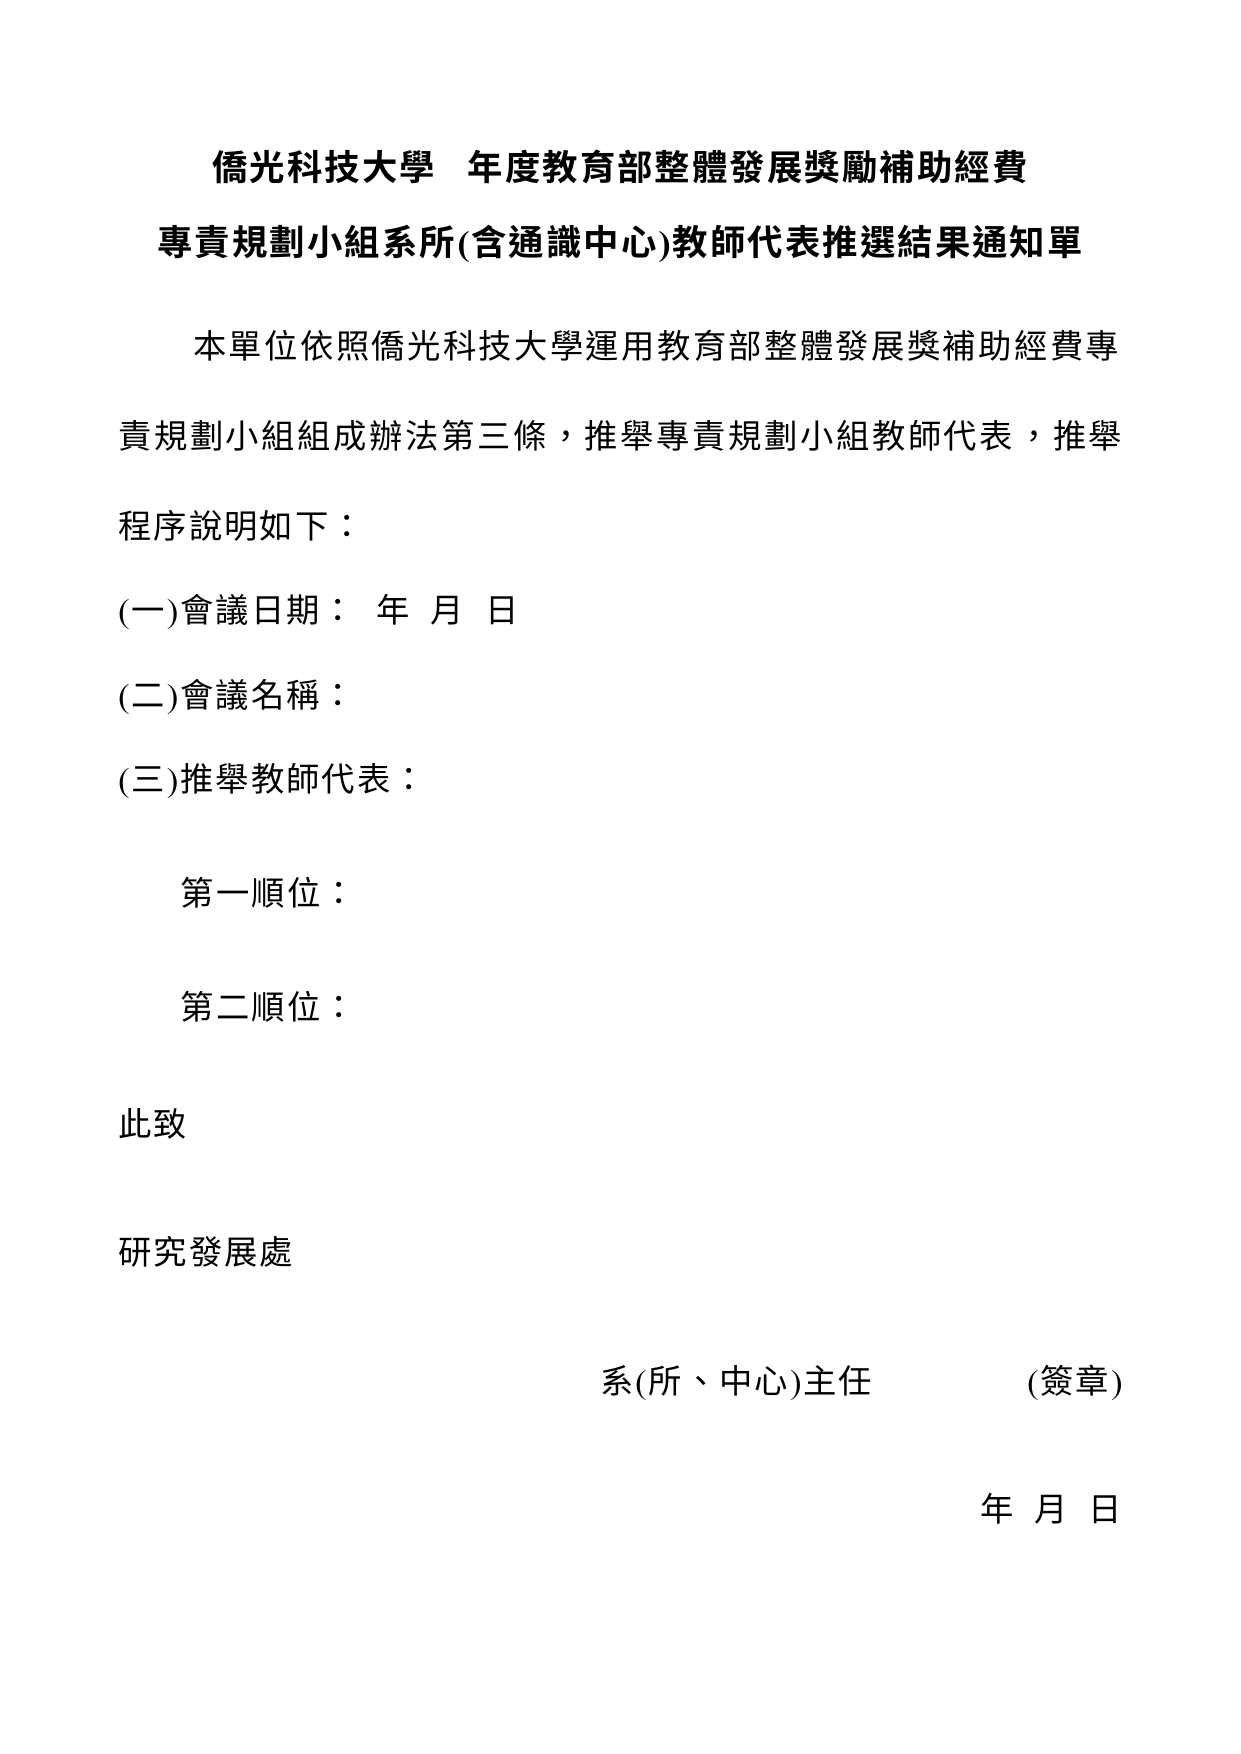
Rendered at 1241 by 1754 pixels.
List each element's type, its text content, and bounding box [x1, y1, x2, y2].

text (一)會議日期： 年 月 日 [118, 571, 1122, 646]
text 第二順位： [181, 967, 1122, 1042]
text 年 月 日 [118, 1469, 1122, 1544]
text 系(所、中心)主任 (簽章) [118, 1341, 1122, 1416]
text 本單位依照僑光科技大學運用教育部整體發展獎補助經費專責規劃小組組成辦法第三條，推舉專責規劃小組教師代表，推舉程序說明如下： [118, 306, 1122, 561]
text 專責規劃小組系所(含通識中心)教師代表推選結果通知單 [118, 202, 1122, 277]
text 研究發展處 [118, 1213, 1122, 1288]
text (三)推舉教師代表： [118, 740, 1122, 815]
text 此致 [118, 1084, 1122, 1159]
text 僑光科技大學 年度教育部整體發展獎勵補助經費 [118, 127, 1122, 202]
text (二)會議名稱： [118, 655, 1122, 730]
text 第一順位： [181, 854, 1122, 929]
